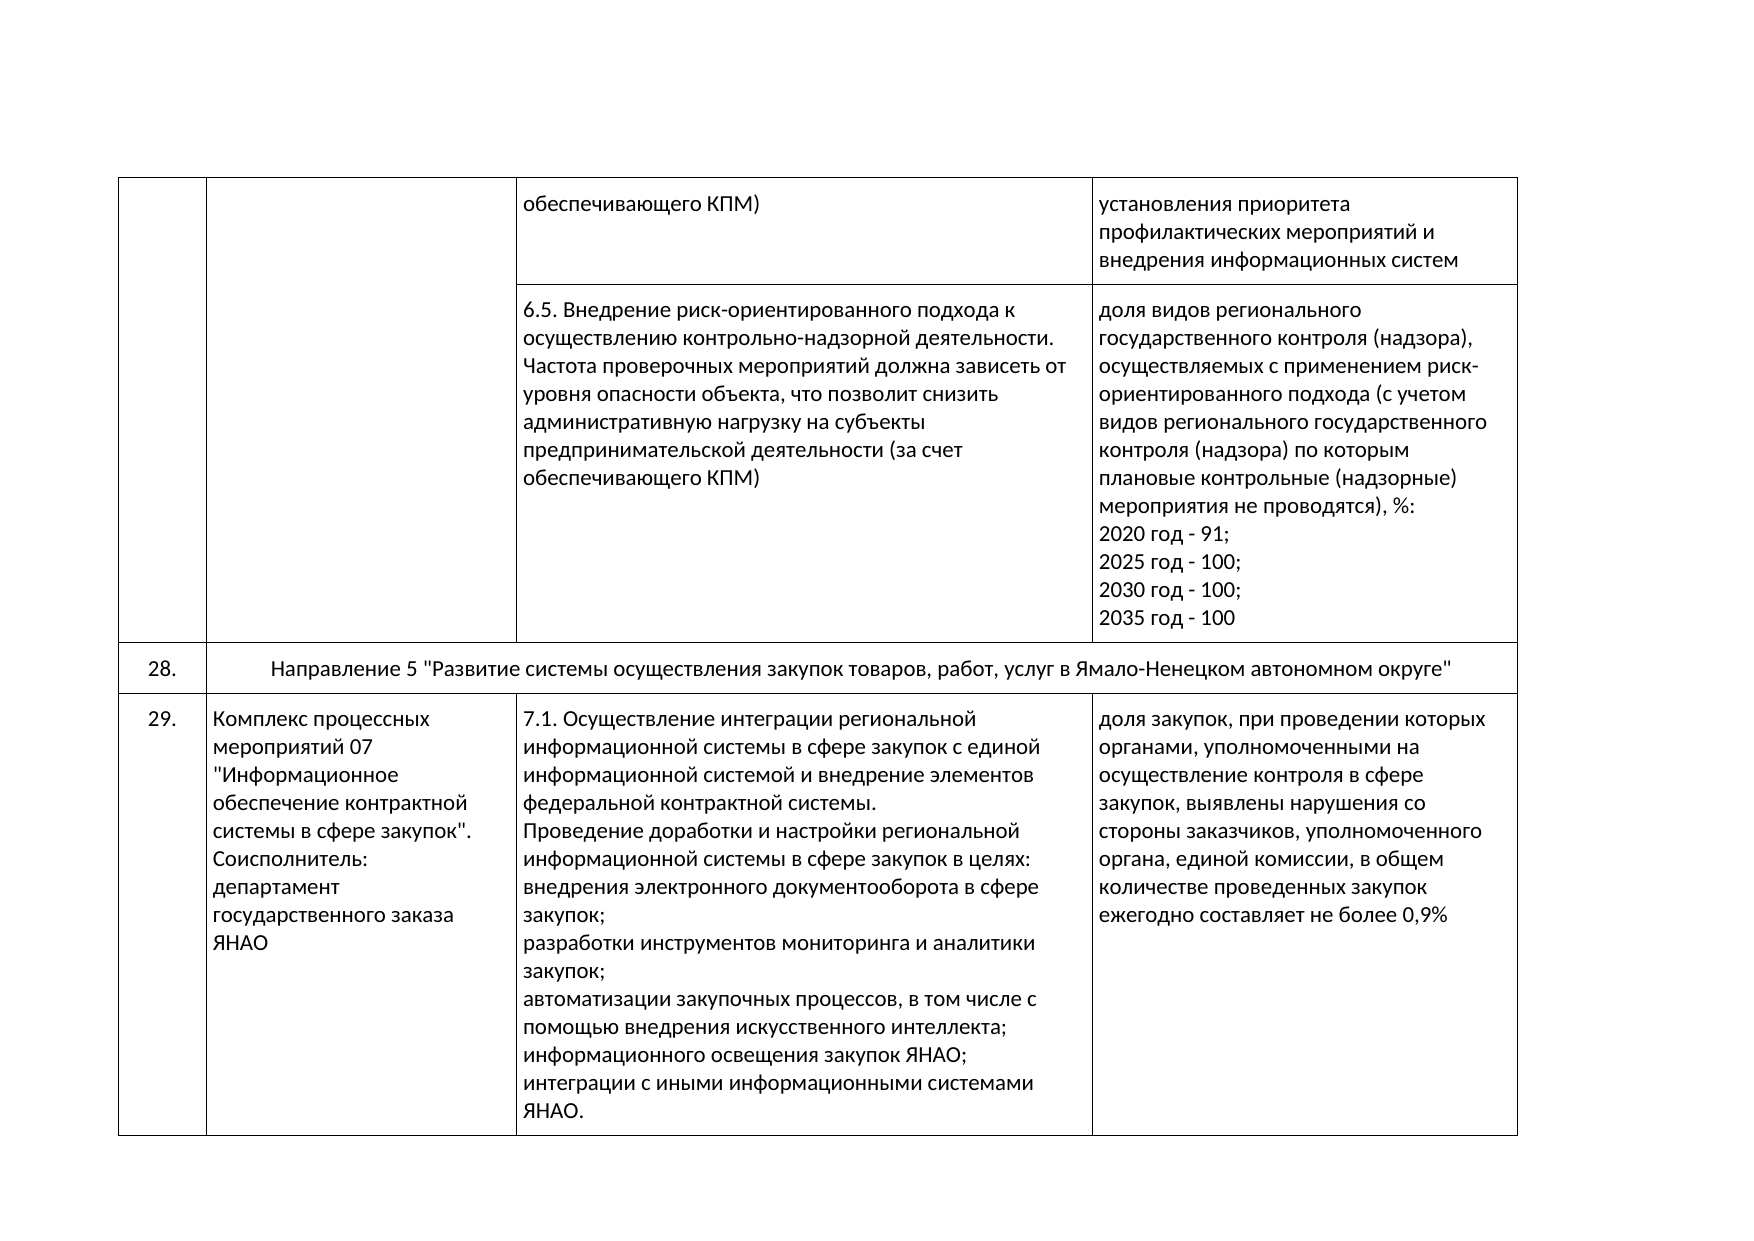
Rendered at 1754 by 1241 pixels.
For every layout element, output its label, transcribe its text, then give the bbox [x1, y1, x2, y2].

table_cell доля видов регионального государственного контроля (надзора), осуществляемых с применением риск-ориентированного подхода (с учетом видов регионального государственного контроля (надзора) по которым плановые контрольные (надзорные) мероприятия не проводятся), %: 2020 год - 91; 2025 год - 100; 2030 год - 100; 2035 год - 100 [1093, 285, 1517, 642]
table_cell [207, 178, 516, 642]
table_cell [119, 178, 206, 642]
table_cell Комплекс процессных мероприятий 07 "Информационное обеспечение контрактной системы в сфере закупок". Соисполнитель: департамент государственного заказа ЯНАО [207, 694, 516, 1135]
table_cell 28. [119, 643, 206, 692]
table_cell обеспечивающего КПМ) [517, 178, 1092, 283]
table_cell доля закупок, при проведении которых органами, уполномоченными на осуществление контроля в сфере закупок, выявлены нарушения со стороны заказчиков, уполномоченного органа, единой комиссии, в общем количестве проведенных закупок ежегодно составляет не более 0,9% [1093, 694, 1517, 1135]
table_cell установления приоритета профилактических мероприятий и внедрения информационных систем [1093, 178, 1517, 283]
table_cell 6.5. Внедрение риск-ориентированного подхода к осуществлению контрольно-надзорной деятельности. Частота проверочных мероприятий должна зависеть от уровня опасности объекта, что позволит снизить административную нагрузку на субъекты предпринимательской деятельности (за счет обеспечивающего КПМ) [517, 285, 1092, 642]
table_cell 7.1. Осуществление интеграции региональной информационной системы в сфере закупок с единой информационной системой и внедрение элементов федеральной контрактной системы. Проведение доработки и настройки региональной информационной системы в сфере закупок в целях: внедрения электронного документооборота в сфере закупок; разработки инструментов мониторинга и аналитики закупок; автоматизации закупочных процессов, в том числе с помощью внедрения искусственного интеллекта; информационного освещения закупок ЯНАО; интеграции с иными информационными системами ЯНАО. [517, 694, 1092, 1135]
table_cell 29. [119, 694, 206, 1135]
table_cell Направление 5 "Развитие системы осуществления закупок товаров, работ, услуг в Ямало-Ненецком автономном округе" [207, 643, 1517, 692]
